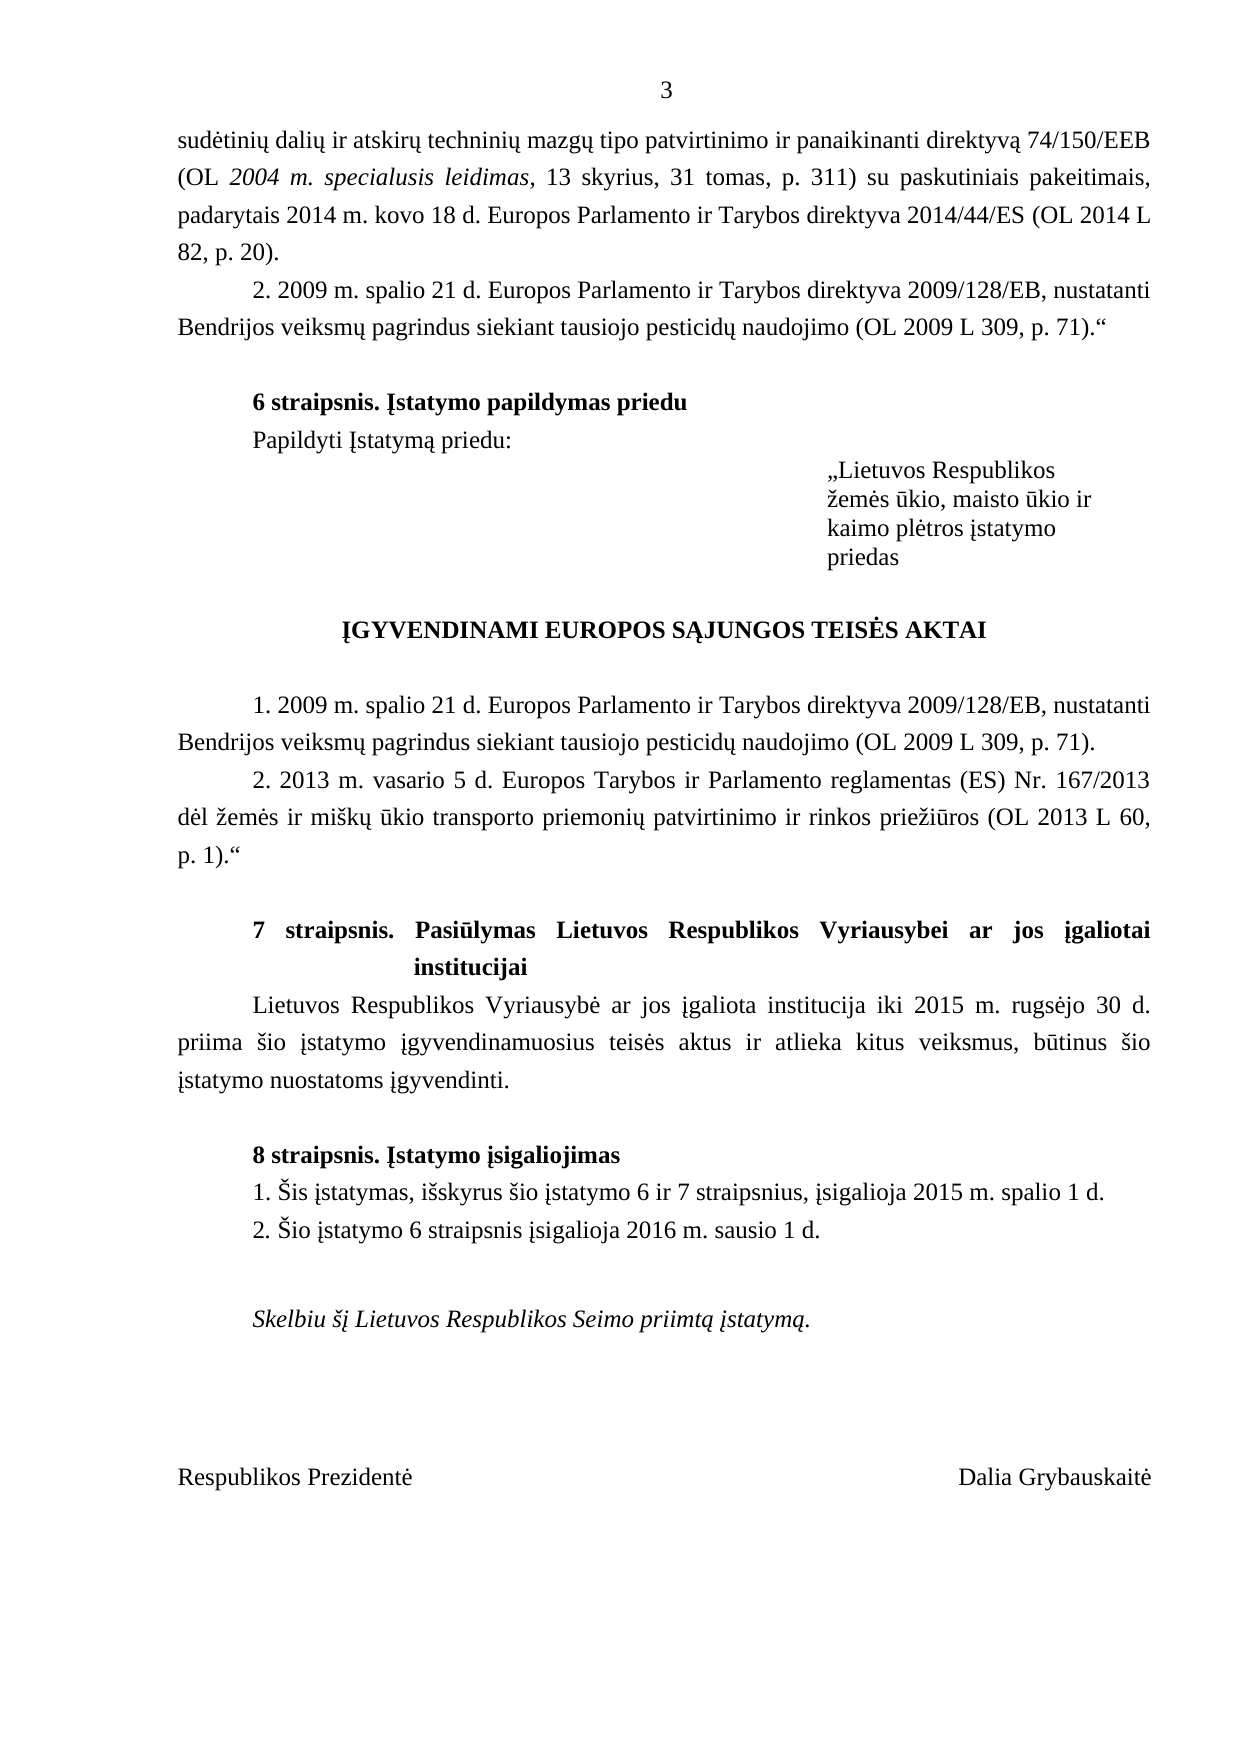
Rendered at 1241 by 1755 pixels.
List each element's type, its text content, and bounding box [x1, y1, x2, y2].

text 8 straipsnis. Įstatymo įsigaliojimas [177, 1133, 1152, 1171]
text 1. Šis įstatymas, išskyrus šio įstatymo 6 ir 7 straipsnius, įsigalioja 2015 m. spalio 1 d. [177, 1171, 1152, 1208]
text Lietuvos Respublikos Vyriausybė ar jos įgaliota institucija iki 2015 m. rugsėjo 30 d. priima šio įstatymo įgyvendinamuosius teisės aktus ir atlieka kitus veiksmus, būtinus šio įstatymo nuostatoms įgyvendinti. [177, 983, 1152, 1096]
text priedas [827, 542, 1152, 571]
text 2. Šio įstatymo 6 straipsnis įsigalioja 2016 m. sausio 1 d. [177, 1208, 1152, 1246]
text žemės ūkio, maisto ūkio ir [827, 484, 1152, 513]
text 2. 2009 m. spalio 21 d. Europos Parlamento ir Tarybos direktyva 2009/128/EB, nustatanti Bendrijos veiksmų pagrindus siekiant tausiojo pesticidų naudojimo (OL 2009 L 309, p. 71).“ [177, 268, 1152, 343]
text kaimo plėtros įstatymo [827, 513, 1152, 542]
text „Lietuvos Respublikos [827, 456, 1152, 484]
text Skelbiu šį Lietuvos Respublikos Seimo priimtą įstatymą. [177, 1283, 1152, 1333]
text sudėtinių dalių ir atskirų techninių mazgų tipo patvirtinimo ir panaikinanti direktyvą 74/150/EEB (OL 2004 m. specialusis leidimas, 13 skyrius, 31 tomas, p. 311) su paskutiniais pakeitimais, padarytais 2014 m. kovo 18 d. Europos Parlamento ir Tarybos direktyva 2014/44/ES (OL 2014 L 82, p. 20). [177, 118, 1152, 268]
text Respublikos Prezidentė Dalia Grybauskaitė [177, 1462, 1152, 1491]
text 2. 2013 m. vasario 5 d. Europos Tarybos ir Parlamento reglamentas (ES) Nr. 167/2013 dėl žemės ir miškų ūkio transporto priemonių patvirtinimo ir rinkos priežiūros (OL 2013 L 60, p. 1).“ [177, 758, 1152, 871]
text 1. 2009 m. spalio 21 d. Europos Parlamento ir Tarybos direktyva 2009/128/EB, nustatanti Bendrijos veiksmų pagrindus siekiant tausiojo pesticidų naudojimo (OL 2009 L 309, p. 71). [177, 683, 1152, 758]
text 6 straipsnis. Įstatymo papildymas priedu [177, 381, 1152, 418]
text Papildyti Įstatymą priedu: [177, 418, 1152, 456]
text ĮGYVENDINAMI EUROPOS SĄJUNGOS TEISĖS AKTAI [177, 608, 1152, 646]
text 7 straipsnis. Pasiūlymas Lietuvos Respublikos Vyriausybei ar jos įgaliotai institucijai [252, 908, 1152, 983]
